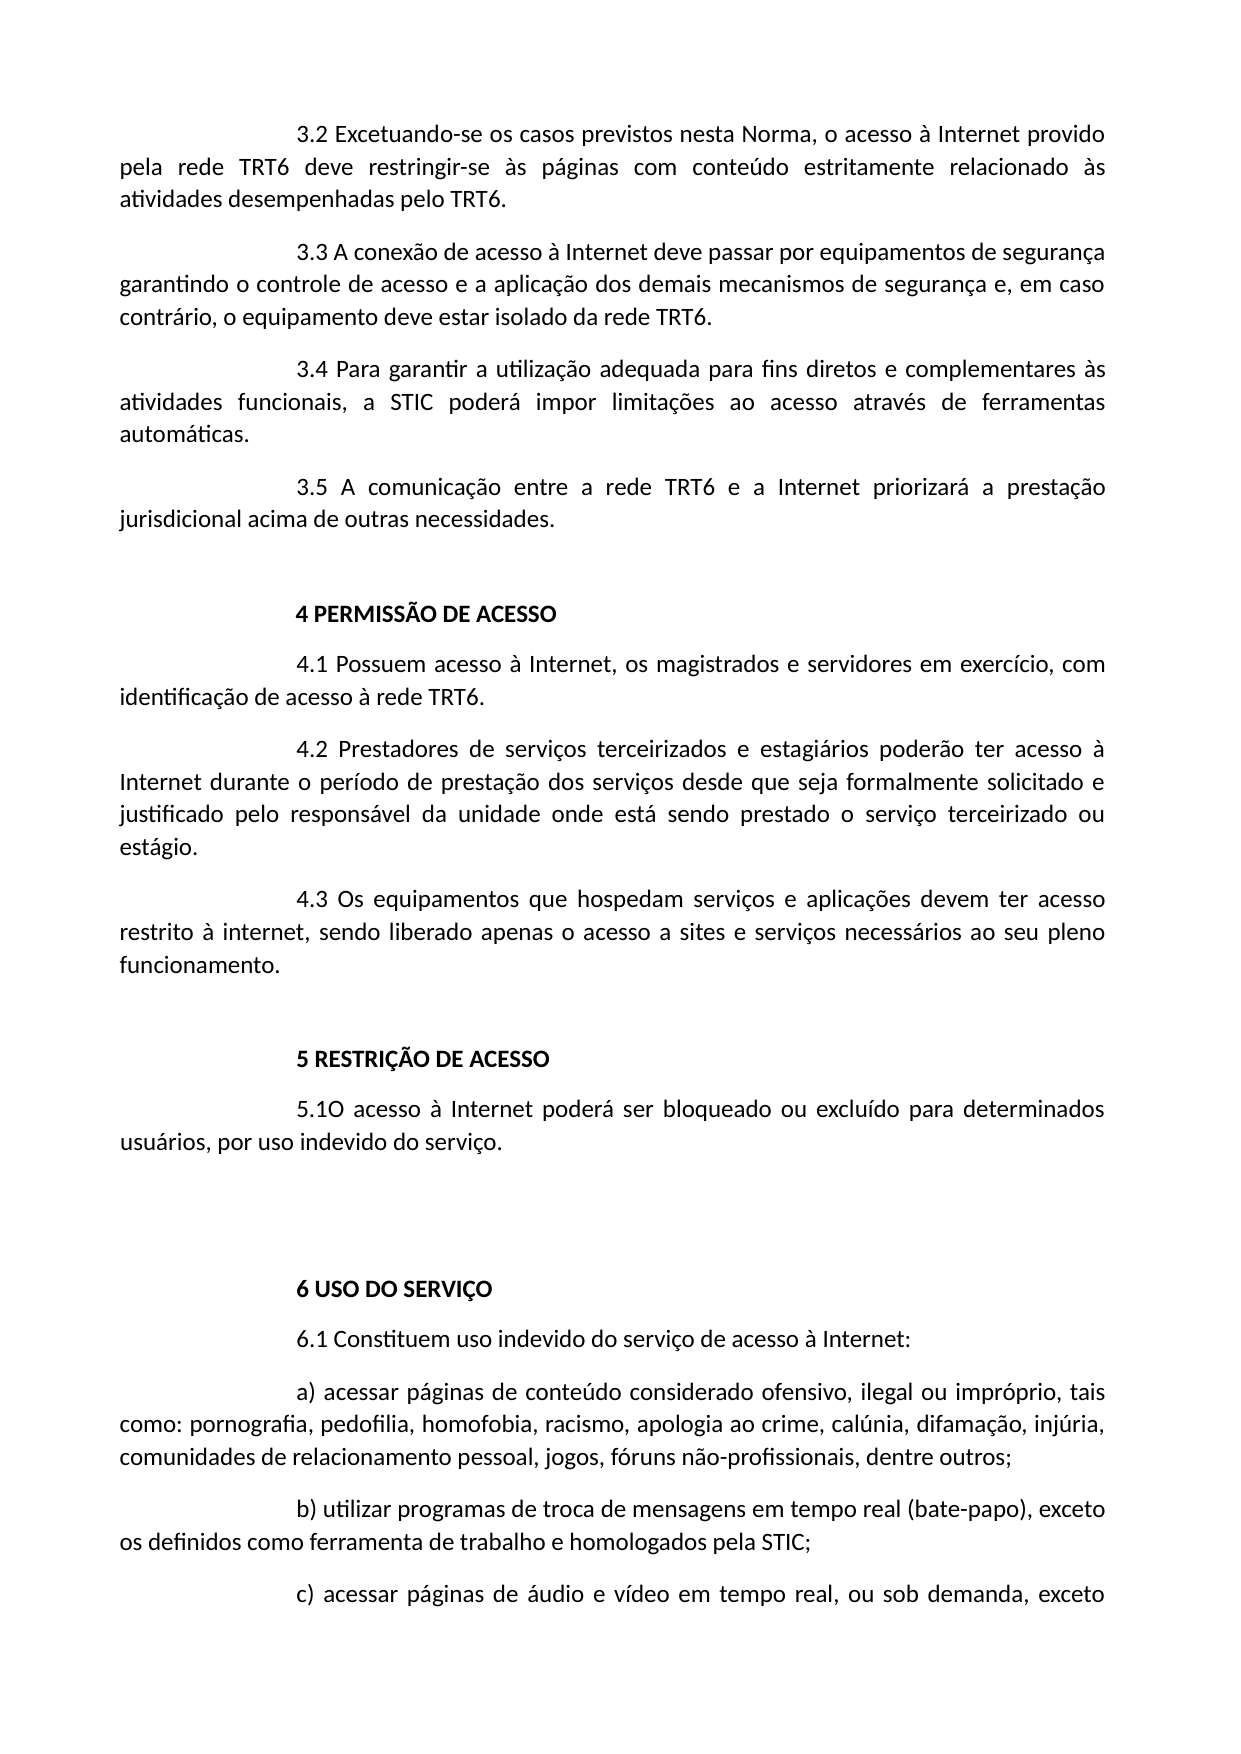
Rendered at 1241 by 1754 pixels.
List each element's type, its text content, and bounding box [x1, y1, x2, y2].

text 3.3 A conexão de acesso à Internet deve passar por equipamentos de segurança garantindo o controle de acesso e a aplicação dos demais mecanismos de segurança e, em caso contrário, o equipamento deve estar isolado da rede TRT6. [119, 236, 1107, 331]
text b) utilizar programas de troca de mensagens em tempo real (bate-papo), exceto os definidos como ferramenta de trabalho e homologados pela STIC; [119, 1493, 1107, 1556]
text 3.4 Para garantir a utilização adequada para fins diretos e complementares às atividades funcionais, a STIC poderá impor limitações ao acesso através de ferramentas automáticas. [119, 353, 1107, 449]
text 3.5 A comunicação entre a rede TRT6 e a Internet priorizará a prestação jurisdicional acima de outras necessidades. [119, 471, 1107, 534]
text c) acessar páginas de áudio e vídeo em tempo real, ou sob demanda, exceto [119, 1578, 1107, 1609]
text 4.1 Possuem acesso à Internet, os magistrados e servidores em exercício, com identificação de acesso à rede TRT6. [119, 648, 1107, 711]
text 5 RESTRIÇÃO DE ACESSO [296, 1043, 1122, 1074]
text 4.2 Prestadores de serviços terceirizados e estagiários poderão ter acesso à Internet durante o período de prestação dos serviços desde que seja formalmente solicitado e justificado pelo responsável da unidade onde está sendo prestado o serviço terceirizado ou estágio. [119, 733, 1107, 862]
text 6 USO DO SERVIÇO [296, 1273, 1122, 1303]
text a) acessar páginas de conteúdo considerado ofensivo, ilegal ou impróprio, tais como: pornografia, pedofilia, homofobia, racismo, apologia ao crime, calúnia, difamação, injúria, comunidades de relacionamento pessoal, jogos, fóruns não-profissionais, dentre outros; [119, 1376, 1107, 1471]
text 3.2 Excetuando-se os casos previstos nesta Norma, o acesso à Internet provido pela rede TRT6 deve restringir-se às páginas com conteúdo estritamente relacionado às atividades desempenhadas pelo TRT6. [119, 118, 1107, 214]
text 6.1 Constituem uso indevido do serviço de acesso à Internet: [119, 1323, 1107, 1354]
text 4 PERMISSÃO DE ACESSO [295, 598, 1122, 628]
text 4.3 Os equipamentos que hospedam serviços e aplicações devem ter acesso restrito à internet, sendo liberado apenas o acesso a sites e serviços necessários ao seu pleno funcionamento. [119, 883, 1107, 979]
list O acesso à Internet poderá ser bloqueado ou excluído para determinados usuários, por uso indevido do serviço. [120, 1093, 1106, 1157]
